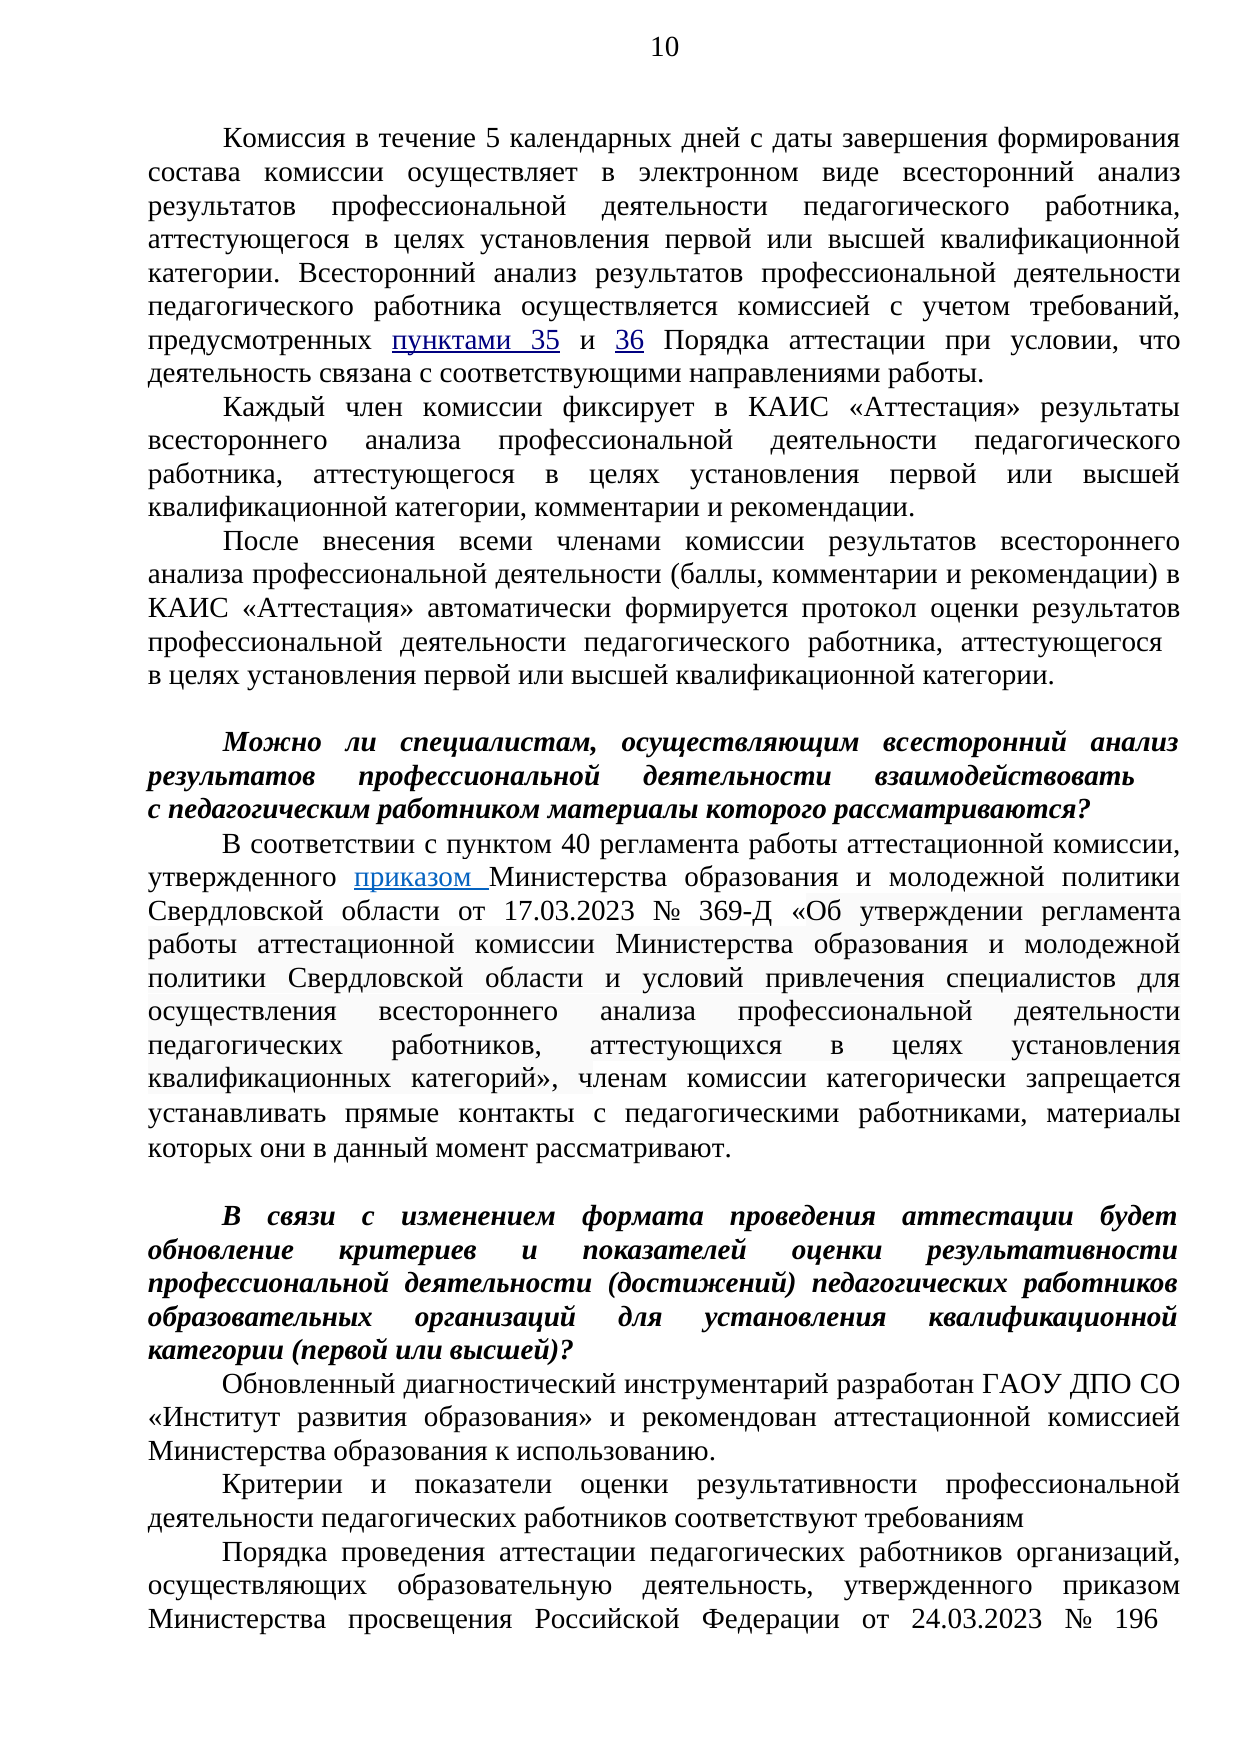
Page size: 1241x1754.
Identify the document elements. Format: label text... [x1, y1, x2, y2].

text Каждый член комиссии фиксирует в КАИС «Аттестация» результаты всестороннего анализа профессиональной деятельности педагогического работника, аттестующегося в целях установления первой или высшей квалификационной категории, комментарии и рекомендации. [148, 389, 1181, 523]
text Порядка проведения аттестации педагогических работников организаций, осуществляющих образовательную деятельность, утвержденного приказом Министерства просвещения Российской Федерации от 24.03.2023 № 196 [148, 1534, 1181, 1634]
text В связи с изменением формата проведения аттестации будет обновление критериев и показателей оценки результативности профессиональной деятельности (достижений) педагогических работников образовательных организаций для установления квалификационной категории (первой или высшей)? [148, 1198, 1181, 1366]
text Комиссия в течение 5 календарных дней с даты завершения формирования состава комиссии осуществляет в электронном виде всесторонний анализ результатов профессиональной деятельности педагогического работника, аттестующегося в целях установления первой или высшей квалификационной категории. Всесторонний анализ результатов профессиональной деятельности педагогического работника осуществляется комиссией с учетом требований, предусмотренных пунктами 35 и 36 Порядка аттестации при условии, что деятельность связана с соответствующими направлениями работы. [148, 121, 1181, 389]
text В соответствии с пунктом 40 регламента работы аттестационной комиссии, утвержденного приказом Министерства образования и молодежной политики Свердловской области от 17.03.2023 № 369-Д «Об утверждении регламента работы аттестационной комиссии Министерства образования и молодежной политики Свердловской области и условий привлечения специалистов для осуществления всестороннего анализа профессиональной деятельности педагогических работников, аттестующихся в целях установления квалификационных категорий», членам комиссии категорически запрещается устанавливать прямые контакты с педагогическими работниками, материалы которых они в данный момент рассматривают. [148, 826, 1181, 1163]
text Критерии и показатели оценки результативности профессиональной деятельности педагогических работников соответствуют требованиям [148, 1467, 1181, 1534]
text Обновленный диагностический инструментарий разработан ГАОУ ДПО СО «Институт развития образования» и рекомендован аттестационной комиссией Министерства образования к использованию. [148, 1366, 1181, 1467]
text После внесения всеми членами комиссии результатов всестороннего анализа профессиональной деятельности (баллы, комментарии и рекомендации) в КАИС «Аттестация» автоматически формируется протокол оценки результатов профессиональной деятельности педагогического работника, аттестующегося в целях установления первой или высшей квалификационной категории. [148, 523, 1181, 691]
text Можно ли специалистам, осуществляющим всесторонний анализ результатов профессиональной деятельности взаимодействовать с педагогическим работником материалы которого рассматриваются? [148, 724, 1181, 825]
